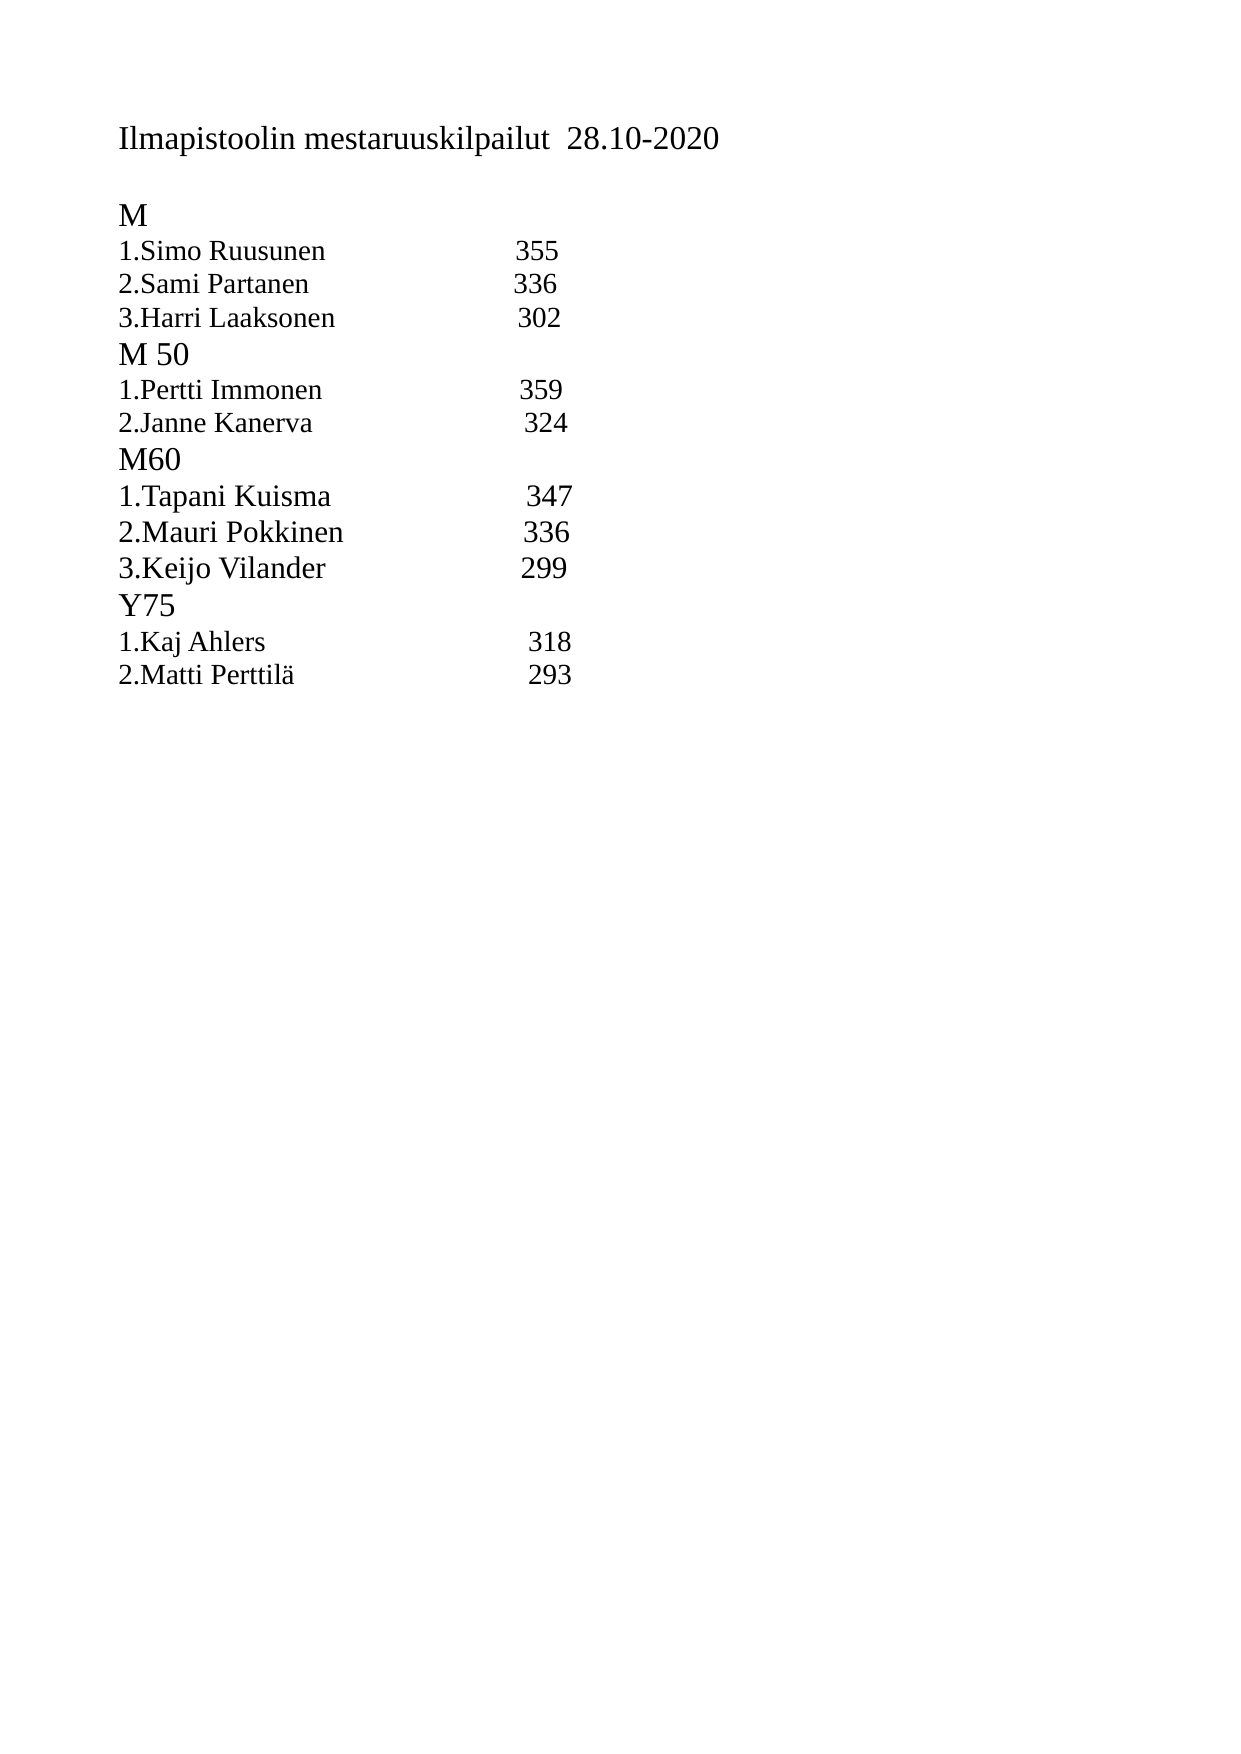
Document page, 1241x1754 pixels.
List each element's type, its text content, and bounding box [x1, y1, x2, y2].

text 1.Tapani Kuisma 347 [118, 477, 1122, 513]
text 2.Matti Perttilä 293 [118, 657, 1122, 691]
text 1.Pertti Immonen 359 [118, 372, 1122, 406]
text M 50 [118, 334, 1122, 372]
text M [118, 195, 1122, 233]
text 2.Janne Kanerva 324 [118, 406, 1122, 439]
text Ilmapistoolin mestaruuskilpailut 28.10-2020 [118, 118, 1122, 156]
text 1.Simo Ruusunen 355 [118, 233, 1122, 267]
text 3.Keijo Vilander 299 [118, 549, 1122, 585]
text Y75 [118, 585, 1122, 624]
text 2.Sami Partanen 336 [118, 267, 1122, 300]
text 1.Kaj Ahlers 318 [118, 624, 1122, 657]
text 3.Harri Laaksonen 302 [118, 300, 1122, 334]
text M60 [118, 439, 1122, 477]
text 2.Mauri Pokkinen 336 [118, 513, 1122, 549]
